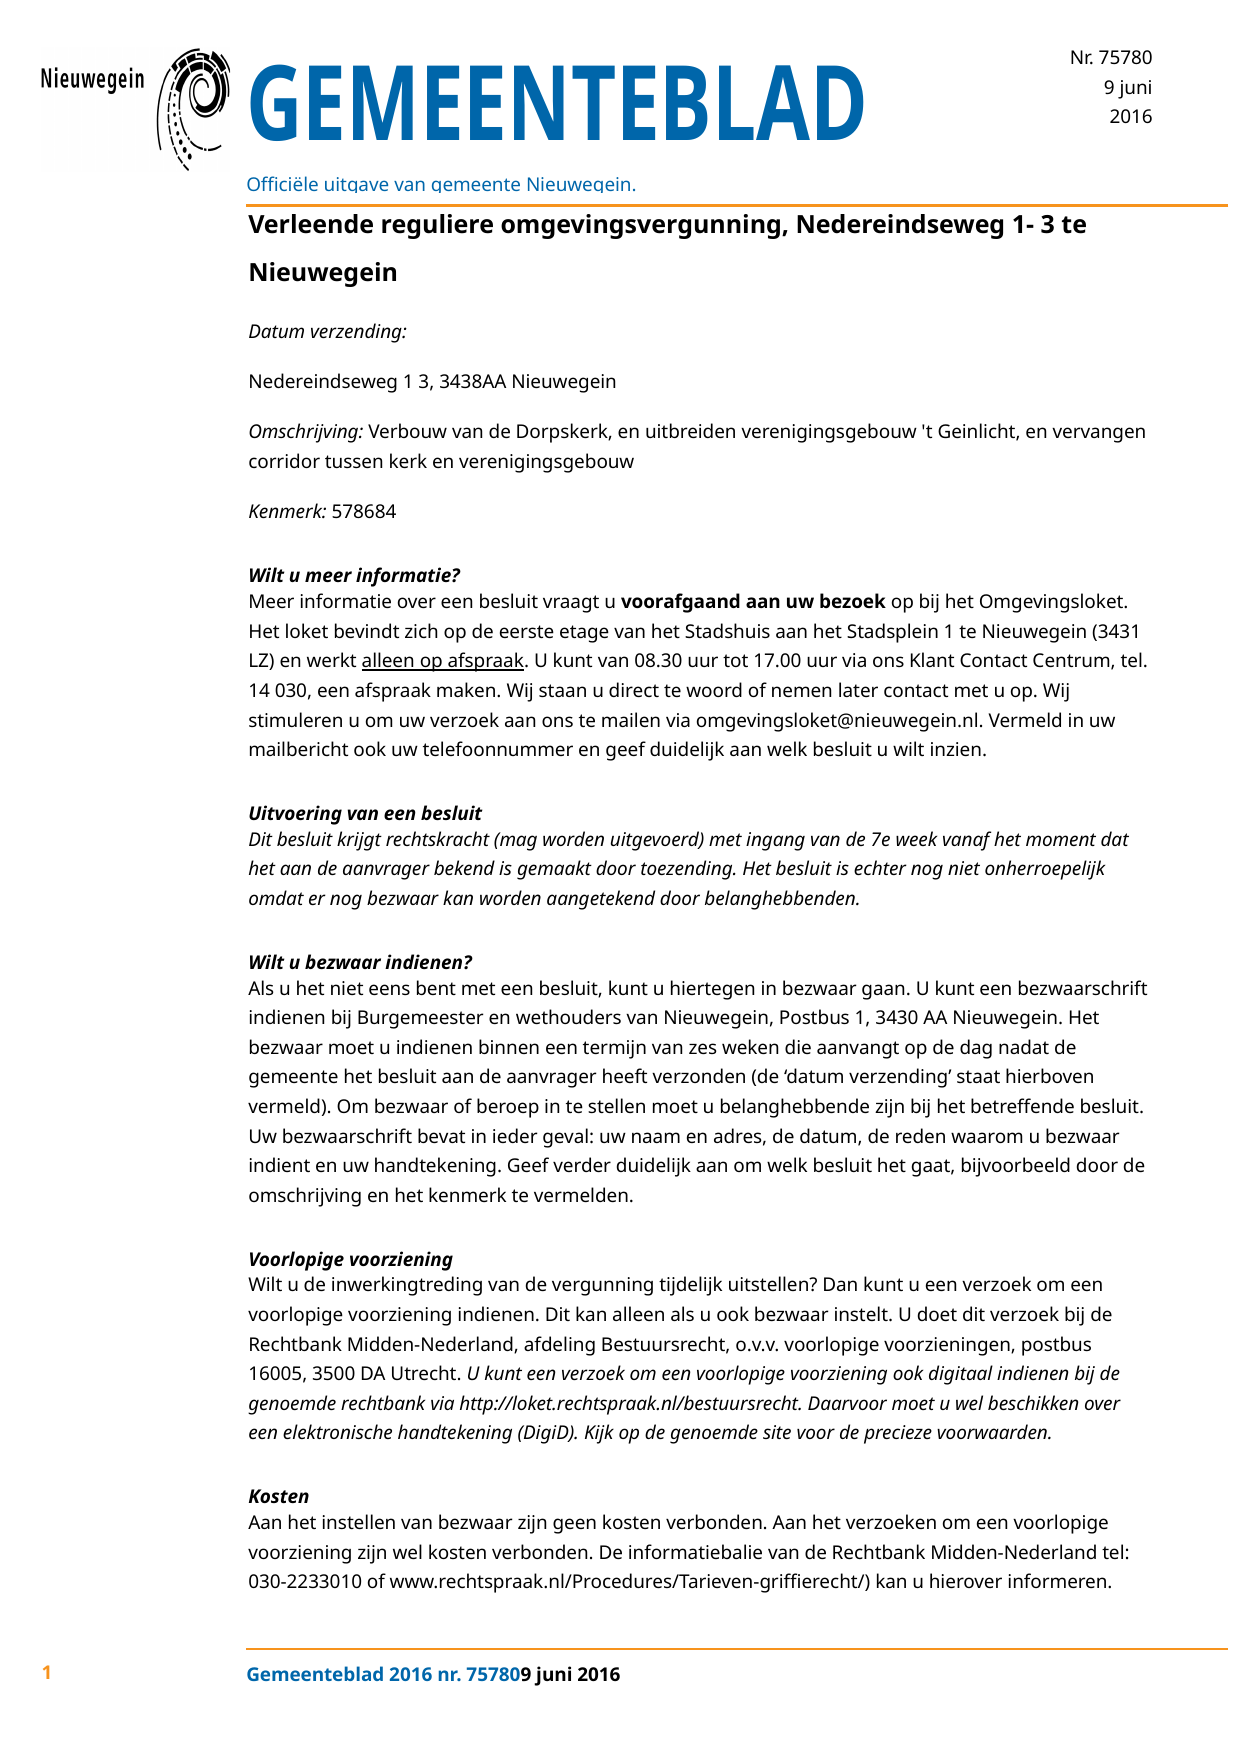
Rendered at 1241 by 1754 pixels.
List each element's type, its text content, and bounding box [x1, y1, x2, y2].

text Als u het niet eens bent met een besluit, kunt u hiertegen in bezwaar gaan. U kunt een bezwaarschrift indienen bij Burgemeester en wethouders van Nieuwegein, Postbus 1, 3430 AA Nieuwegein. Het bezwaar moet u indienen binnen een termijn van zes weken die aanvangt op de dag nadat de gemeente het besluit aan de aanvrager heeft verzonden (de ‘datum verzending’ staat hierboven vermeld). Om bezwaar of beroep in te stellen moet u belanghebbende zijn bij het betreffende besluit. Uw bezwaarschrift bevat in ieder geval: uw naam en adres, de datum, de reden waarom u bezwaar indient en uw handtekening. Geef verder duidelijk aan om welk besluit het gaat, bijvoorbeeld door de omschrijving en het kenmerk te vermelden. [248, 975, 1152, 1208]
text Wilt u meer informatie? [248, 563, 1152, 588]
text Kenmerk: 578684 [248, 499, 1152, 524]
text Wilt u de inwerkingtreding van de vergunning tijdelijk uitstellen? Dan kunt u een verzoek om een voorlopige voorziening indienen. Dit kan alleen als u ook bezwaar instelt. U doet dit verzoek bij de Rechtbank Midden-Nederland, afdeling Bestuursrecht, o.v.v. voorlopige voorzieningen, postbus 16005, 3500 DA Utrecht. U kunt een verzoek om een voorlopige voorziening ook digitaal indienen bij de genoemde rechtbank via http://loket.rechtspraak.nl/bestuursrecht. Daarvoor moet u wel beschikken over een elektronische handtekening (DigiD). Kijk op de genoemde site voor de precieze voorwaarden. [248, 1272, 1152, 1445]
picture [41, 47, 231, 172]
text Verleende reguliere omgevingsvergunning, Nedereindseweg 1- 3 te Nieuwegein [248, 207, 1152, 288]
text Kosten [248, 1483, 1152, 1509]
text Omschrijving: Verbouw van de Dorpskerk, en uitbreiden verenigingsgebouw 't Geinlicht, en vervangen corridor tussen kerk en verenigingsgebouw [248, 419, 1152, 474]
text Meer informatie over een besluit vraagt u voorafgaand aan uw bezoek op bij het Omgevingsloket. Het loket bevindt zich op de eerste etage van het Stadshuis aan het Stadsplein 1 te Nieuwegein (3431 LZ) en werkt alleen op afspraak. U kunt van 08.30 uur tot 17.00 uur via ons Klant Contact Centrum, tel. 14 030, een afspraak maken. Wij staan u direct te woord of nemen later contact met u op. Wij stimuleren u om uw verzoek aan ons te mailen via omgevingsloket@nieuwegein.nl. Vermeld in uw mailbericht ook uw telefoonnummer en geef duidelijk aan welk besluit u wilt inzien. [248, 588, 1152, 762]
text Nedereindseweg 1 3, 3438AA Nieuwegein [248, 368, 1152, 394]
text Aan het instellen van bezwaar zijn geen kosten verbonden. Aan het verzoeken om een voorlopige voorziening zijn wel kosten verbonden. De informatiebalie van de Rechtbank Midden-Nederland tel: 030-2233010 of www.rechtspraak.nl/Procedures/Tarieven-griffierecht/) kan u hierover informeren. [248, 1509, 1152, 1594]
text Datum verzending: [248, 318, 1152, 344]
text Wilt u bezwaar indienen? [248, 949, 1152, 975]
text Dit besluit krijgt rechtskracht (mag worden uitgevoerd) met ingang van de 7e week vanaf het moment dat het aan de aanvrager bekend is gemaakt door toezending. Het besluit is echter nog niet onherroepelijk omdat er nog bezwaar kan worden aangetekend door belanghebbenden. [248, 826, 1152, 911]
text Uitvoering van een besluit [248, 800, 1152, 826]
text Voorlopige voorziening [248, 1246, 1152, 1272]
